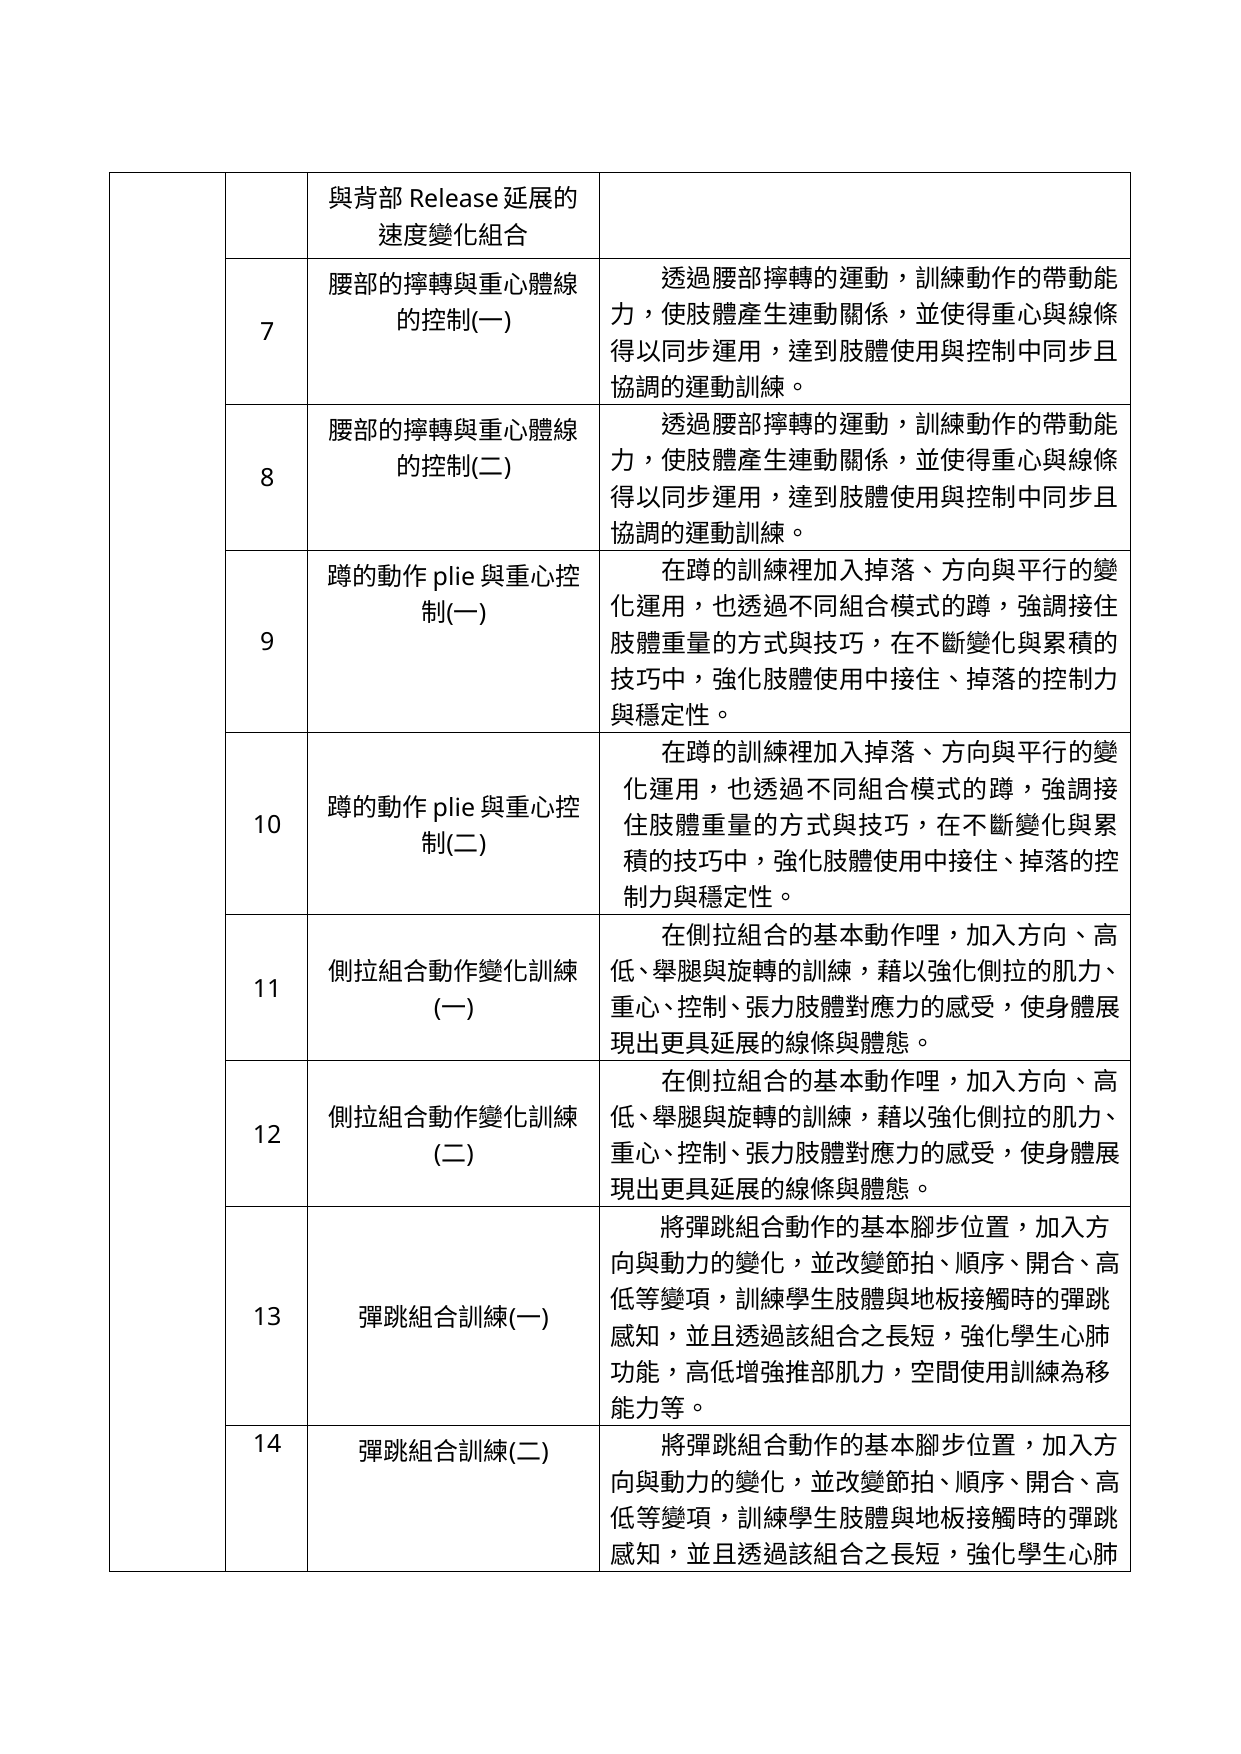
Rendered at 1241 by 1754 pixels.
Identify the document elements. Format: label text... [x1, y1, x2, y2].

table_cell 8 [226, 405, 307, 549]
table_cell 將彈跳組合動作的基本腳步位置，加入方向與動力的變化，並改變節拍、順序、開合、高低等變項，訓練學生肢體與地板接觸時的彈跳感知，並且透過該組合之長短，強化學生心肺功能，高低增強推部肌力，空間使用訓練為移能力等。 [600, 1207, 1130, 1425]
table_cell 蹲的動作plie與重心控制(一) [308, 551, 599, 732]
table_cell 在側拉組合的基本動作哩，加入方向、高低、舉腿與旋轉的訓練，藉以強化側拉的肌力、重心、控制、張力肢體對應力的感受，使身體展現出更具延展的線條與體態。 [600, 915, 1130, 1060]
table_cell 側拉組合動作變化訓練(二) [308, 1061, 599, 1206]
table_cell 7 [226, 259, 307, 403]
table_cell [110, 173, 225, 1571]
table_cell 11 [226, 915, 307, 1060]
table_cell 腰部的擰轉與重心體線的控制(二) [308, 405, 599, 549]
table_cell 在蹲的訓練裡加入掉落、方向與平行的變化運用，也透過不同組合模式的蹲，強調接住肢體重量的方式與技巧，在不斷變化與累積的技巧中，強化肢體使用中接住、掉落的控制力與穩定性。 [600, 551, 1130, 732]
table_cell 彈跳組合訓練(二) [308, 1426, 599, 1571]
table_cell 13 [226, 1207, 307, 1425]
table_cell [600, 173, 1130, 257]
table_cell 彈跳組合訓練(一) [308, 1207, 599, 1425]
table_cell 腰部的擰轉與重心體線的控制(一) [308, 259, 599, 403]
table_cell 14 [226, 1426, 307, 1571]
table_cell 在蹲的訓練裡加入掉落、方向與平行的變化運用，也透過不同組合模式的蹲，強調接住肢體重量的方式與技巧，在不斷變化與累積的技巧中，強化肢體使用中接住、掉落的控制力與穩定性。 [600, 733, 1130, 914]
table_cell [226, 173, 307, 257]
table_cell 10 [226, 733, 307, 914]
table_cell 在側拉組合的基本動作哩，加入方向、高低、舉腿與旋轉的訓練，藉以強化側拉的肌力、重心、控制、張力肢體對應力的感受，使身體展現出更具延展的線條與體態。 [600, 1061, 1130, 1206]
table_cell 與背部Release延展的速度變化組合 [308, 173, 599, 257]
table_cell 蹲的動作plie與重心控制(二) [308, 733, 599, 914]
table_cell 透過腰部擰轉的運動，訓練動作的帶動能力，使肢體產生連動關係，並使得重心與線條得以同步運用，達到肢體使用與控制中同步且協調的運動訓練。 [600, 259, 1130, 403]
table_cell 側拉組合動作變化訓練(一) [308, 915, 599, 1060]
table_cell 將彈跳組合動作的基本腳步位置，加入方向與動力的變化，並改變節拍、順序、開合、高低等變項，訓練學生肢體與地板接觸時的彈跳感知，並且透過該組合之長短，強化學生心肺 [600, 1426, 1130, 1571]
table_cell 9 [226, 551, 307, 732]
table_cell 12 [226, 1061, 307, 1206]
table_cell 透過腰部擰轉的運動，訓練動作的帶動能力，使肢體產生連動關係，並使得重心與線條得以同步運用，達到肢體使用與控制中同步且協調的運動訓練。 [600, 405, 1130, 549]
